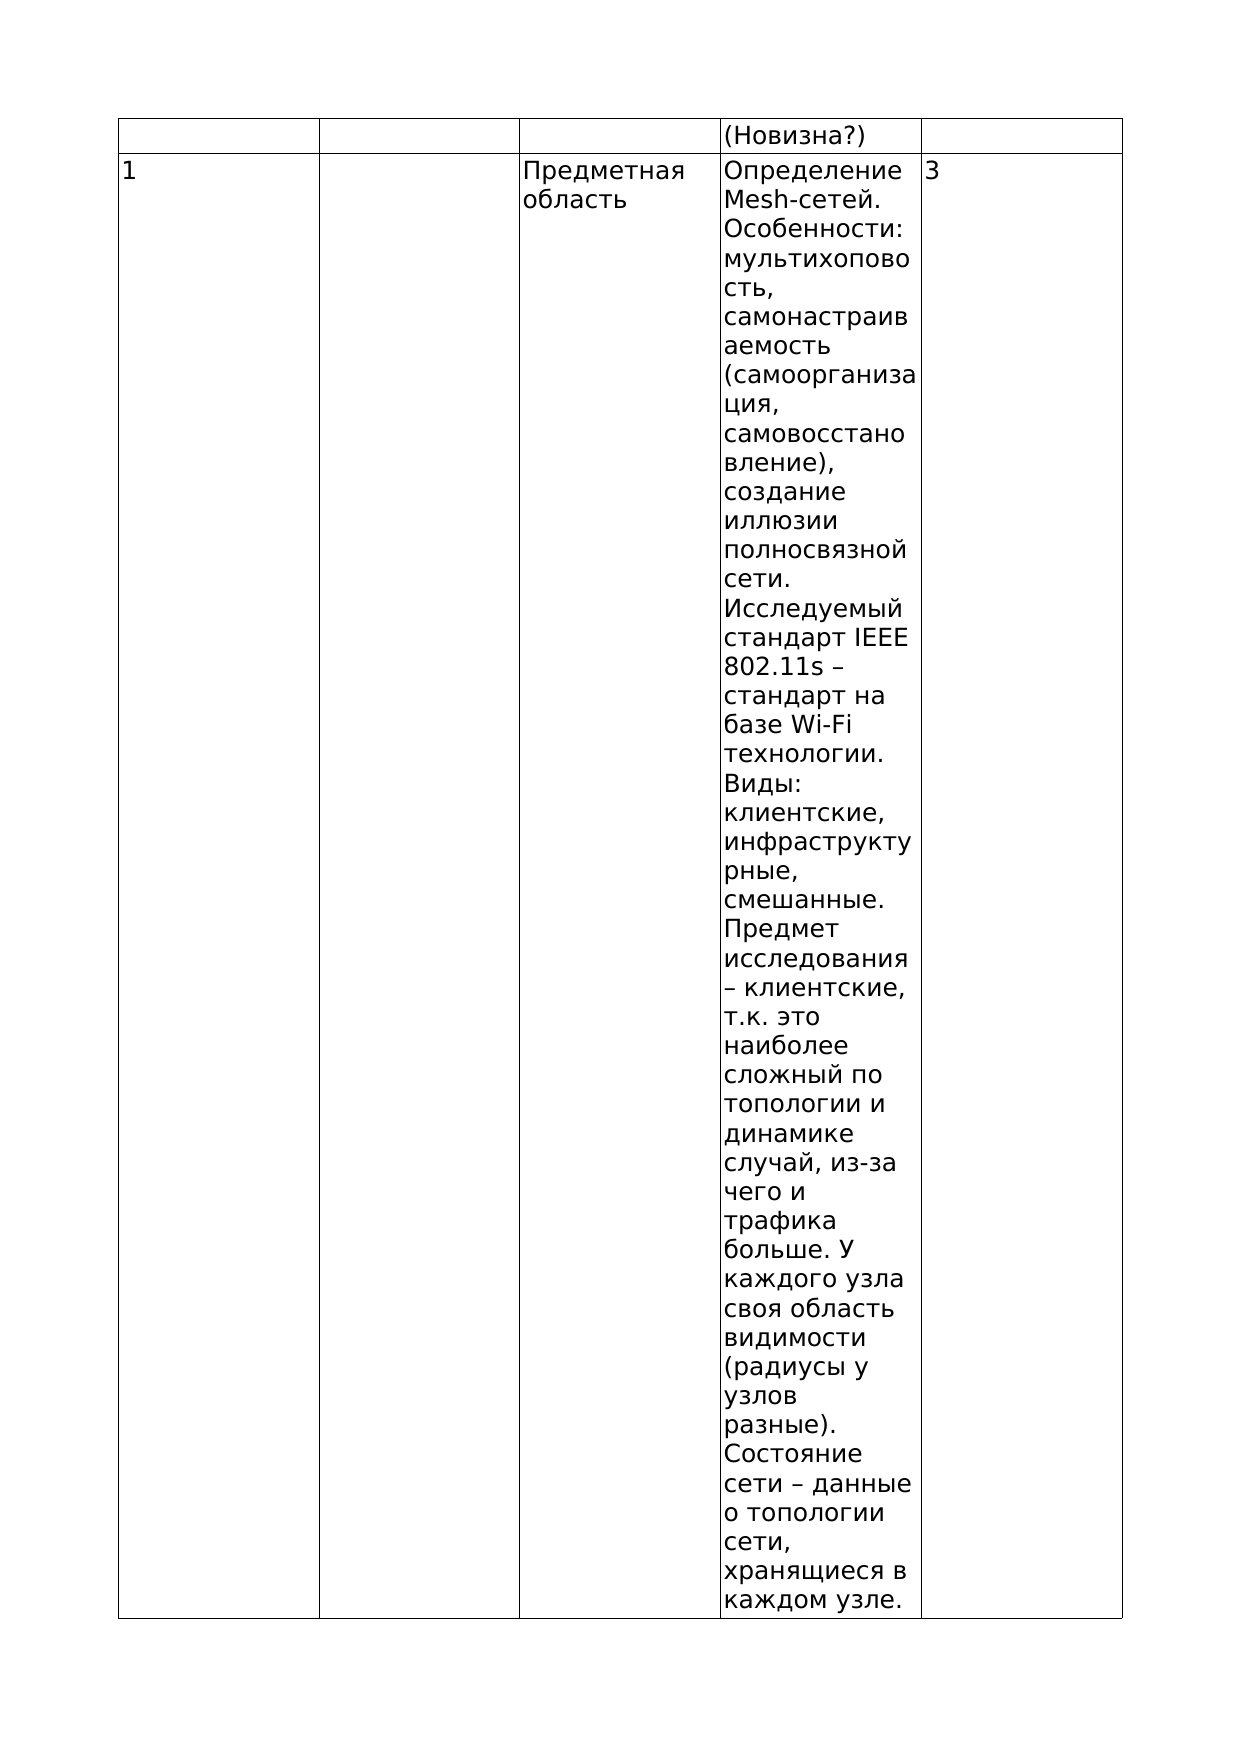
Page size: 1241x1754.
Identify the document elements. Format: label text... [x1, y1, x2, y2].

table_cell (Новизна?) [721, 119, 921, 153]
table_cell [320, 154, 519, 1617]
table_cell Определение Mesh-сетей. Особенности: мультихоповость, самонастраиваемость (самоорганизация, самовосстановление), создание иллюзии полносвязной сети. Исследуемый стандарт IEEE 802.11s – стандарт на базе Wi-Fi технологии. Виды: клиентские, инфраструктурные, смешанные. Предмет исследования – клиентские, т.к. это наиболее сложный по топологии и динамике случай, из-за чего и трафика больше. У каждого узла своя область видимости (радиусы у узлов разные). Состояние сети – данные о топологии сети, хранящиеся в каждом узле. [721, 154, 921, 1617]
table_cell [320, 119, 519, 153]
table_cell [520, 119, 720, 153]
table_cell Предметная область [520, 154, 720, 1617]
table_cell [922, 119, 1122, 153]
table_cell 1 [119, 154, 319, 1617]
table_cell [119, 119, 319, 153]
table_cell 3 [922, 154, 1122, 1617]
